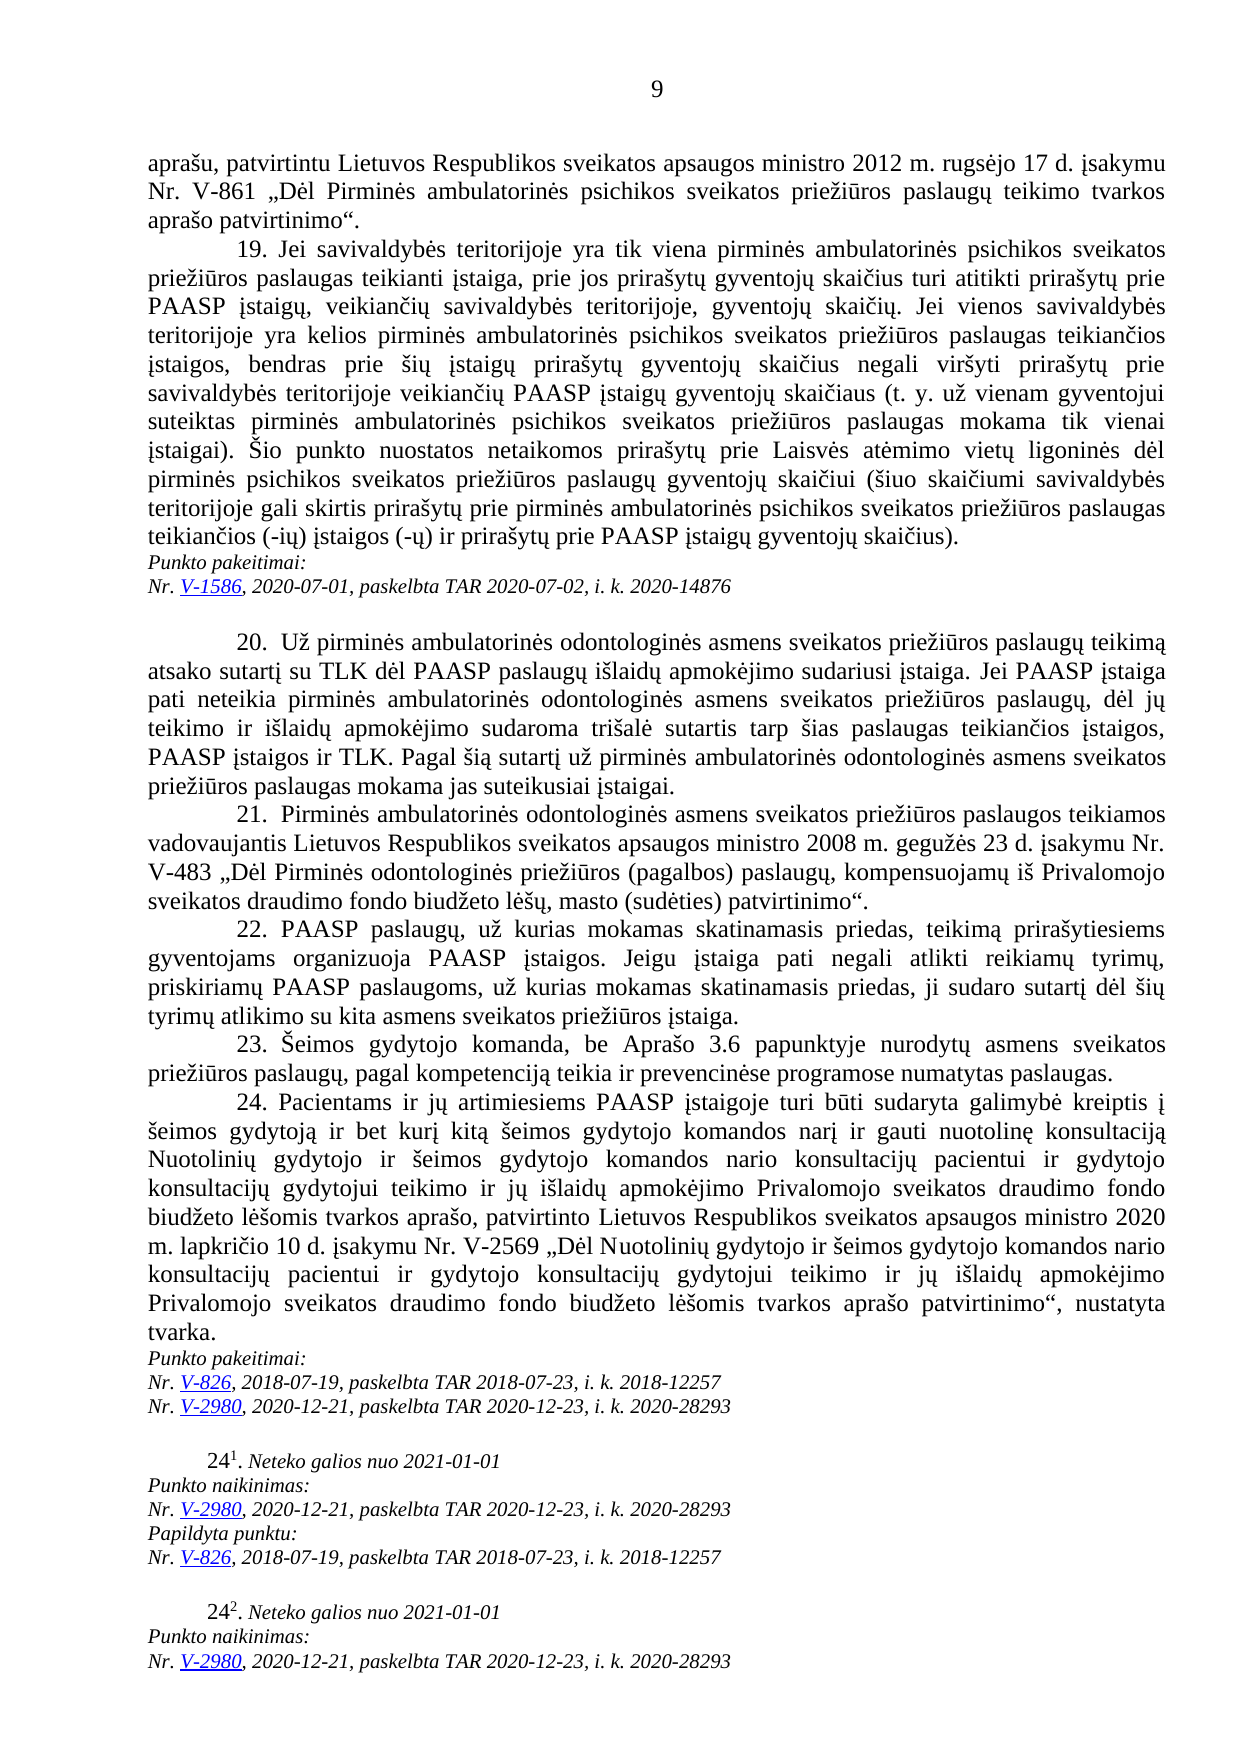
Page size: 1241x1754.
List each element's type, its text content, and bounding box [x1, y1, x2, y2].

text Punkto pakeitimai: [148, 550, 1166, 574]
text Punkto pakeitimai: [148, 1346, 1166, 1370]
text Nr. V-2980, 2020-12-21, paskelbta TAR 2020-12-23, i. k. 2020-28293 [148, 1648, 1166, 1673]
text 21. Pirminės ambulatorinės odontologinės asmens sveikatos priežiūros paslaugos teikiamos vadovaujantis Lietuvos Respublikos sveikatos apsaugos ministro 2008 m. gegužės 23 d. įsakymu Nr. V-483 „Dėl Pirminės odontologinės priežiūros (pagalbos) paslaugų, kompensuojamų iš Privalomojo sveikatos draudimo fondo biudžeto lėšų, masto (sudėties) patvirtinimo“. [148, 799, 1166, 914]
text Nr. V-826, 2018-07-19, paskelbta TAR 2018-07-23, i. k. 2018-12257 [148, 1545, 1166, 1569]
text 24. Pacientams ir jų artimiesiems PAASP įstaigoje turi būti sudaryta galimybė kreiptis į šeimos gydytoją ir bet kurį kitą šeimos gydytojo komandos narį ir gauti nuotolinę konsultaciją Nuotolinių gydytojo ir šeimos gydytojo komandos nario konsultacijų pacientui ir gydytojo konsultacijų gydytojui teikimo ir jų išlaidų apmokėjimo Privalomojo sveikatos draudimo fondo biudžeto lėšomis tvarkos aprašo, patvirtinto Lietuvos Respublikos sveikatos apsaugos ministro 2020 m. lapkričio 10 d. įsakymu Nr. V-2569 „Dėl Nuotolinių gydytojo ir šeimos gydytojo komandos nario konsultacijų pacientui ir gydytojo konsultacijų gydytojui teikimo ir jų išlaidų apmokėjimo Privalomojo sveikatos draudimo fondo biudžeto lėšomis tvarkos aprašo patvirtinimo“, nustatyta tvarka. [148, 1087, 1166, 1346]
text Nr. V-2980, 2020-12-21, paskelbta TAR 2020-12-23, i. k. 2020-28293 [148, 1394, 1166, 1418]
text Nr. V-826, 2018-07-19, paskelbta TAR 2018-07-23, i. k. 2018-12257 [148, 1370, 1166, 1394]
text Papildyta punktu: [148, 1521, 1166, 1545]
text 242. Neteko galios nuo 2021-01-01 [148, 1598, 1166, 1624]
text 20. Už pirminės ambulatorinės odontologinės asmens sveikatos priežiūros paslaugų teikimą atsako sutartį su TLK dėl PAASP paslaugų išlaidų apmokėjimo sudariusi įstaiga. Jei PAASP įstaiga pati neteikia pirminės ambulatorinės odontologinės asmens sveikatos priežiūros paslaugų, dėl jų teikimo ir išlaidų apmokėjimo sudaroma trišalė sutartis tarp šias paslaugas teikiančios įstaigos, PAASP įstaigos ir TLK. Pagal šią sutartį už pirminės ambulatorinės odontologinės asmens sveikatos priežiūros paslaugas mokama jas suteikusiai įstaigai. [148, 627, 1166, 799]
text aprašu, patvirtintu Lietuvos Respublikos sveikatos apsaugos ministro 2012 m. rugsėjo 17 d. įsakymu Nr. V-861 „Dėl Pirminės ambulatorinės psichikos sveikatos priežiūros paslaugų teikimo tvarkos aprašo patvirtinimo“. [148, 148, 1166, 234]
text Nr. V-2980, 2020-12-21, paskelbta TAR 2020-12-23, i. k. 2020-28293 [148, 1497, 1166, 1521]
text 241. Neteko galios nuo 2021-01-01 [148, 1447, 1166, 1473]
text Punkto naikinimas: [148, 1473, 1166, 1497]
text 23. Šeimos gydytojo komanda, be Aprašo 3.6 papunktyje nurodytų asmens sveikatos priežiūros paslaugų, pagal kompetenciją teikia ir prevencinėse programose numatytas paslaugas. [148, 1029, 1166, 1087]
text 22. PAASP paslaugų, už kurias mokamas skatinamasis priedas, teikimą prirašytiesiems gyventojams organizuoja PAASP įstaigos. Jeigu įstaiga pati negali atlikti reikiamų tyrimų, priskiriamų PAASP paslaugoms, už kurias mokamas skatinamasis priedas, ji sudaro sutartį dėl šių tyrimų atlikimo su kita asmens sveikatos priežiūros įstaiga. [148, 914, 1166, 1029]
text Nr. V-1586, 2020-07-01, paskelbta TAR 2020-07-02, i. k. 2020-14876 [148, 574, 1166, 598]
text 19. Jei savivaldybės teritorijoje yra tik viena pirminės ambulatorinės psichikos sveikatos priežiūros paslaugas teikianti įstaiga, prie jos prirašytų gyventojų skaičius turi atitikti prirašytų prie PAASP įstaigų, veikiančių savivaldybės teritorijoje, gyventojų skaičių. Jei vienos savivaldybės teritorijoje yra kelios pirminės ambulatorinės psichikos sveikatos priežiūros paslaugas teikiančios įstaigos, bendras prie šių įstaigų prirašytų gyventojų skaičius negali viršyti prirašytų prie savivaldybės teritorijoje veikiančių PAASP įstaigų gyventojų skaičiaus (t. y. už vienam gyventojui suteiktas pirminės ambulatorinės psichikos sveikatos priežiūros paslaugas mokama tik vienai įstaigai). Šio punkto nuostatos netaikomos prirašytų prie Laisvės atėmimo vietų ligoninės dėl pirminės psichikos sveikatos priežiūros paslaugų gyventojų skaičiui (šiuo skaičiumi savivaldybės teritorijoje gali skirtis prirašytų prie pirminės ambulatorinės psichikos sveikatos priežiūros paslaugas teikiančios (-ių) įstaigos (-ų) ir prirašytų prie PAASP įstaigų gyventojų skaičius). [148, 234, 1166, 550]
text Punkto naikinimas: [148, 1624, 1166, 1648]
